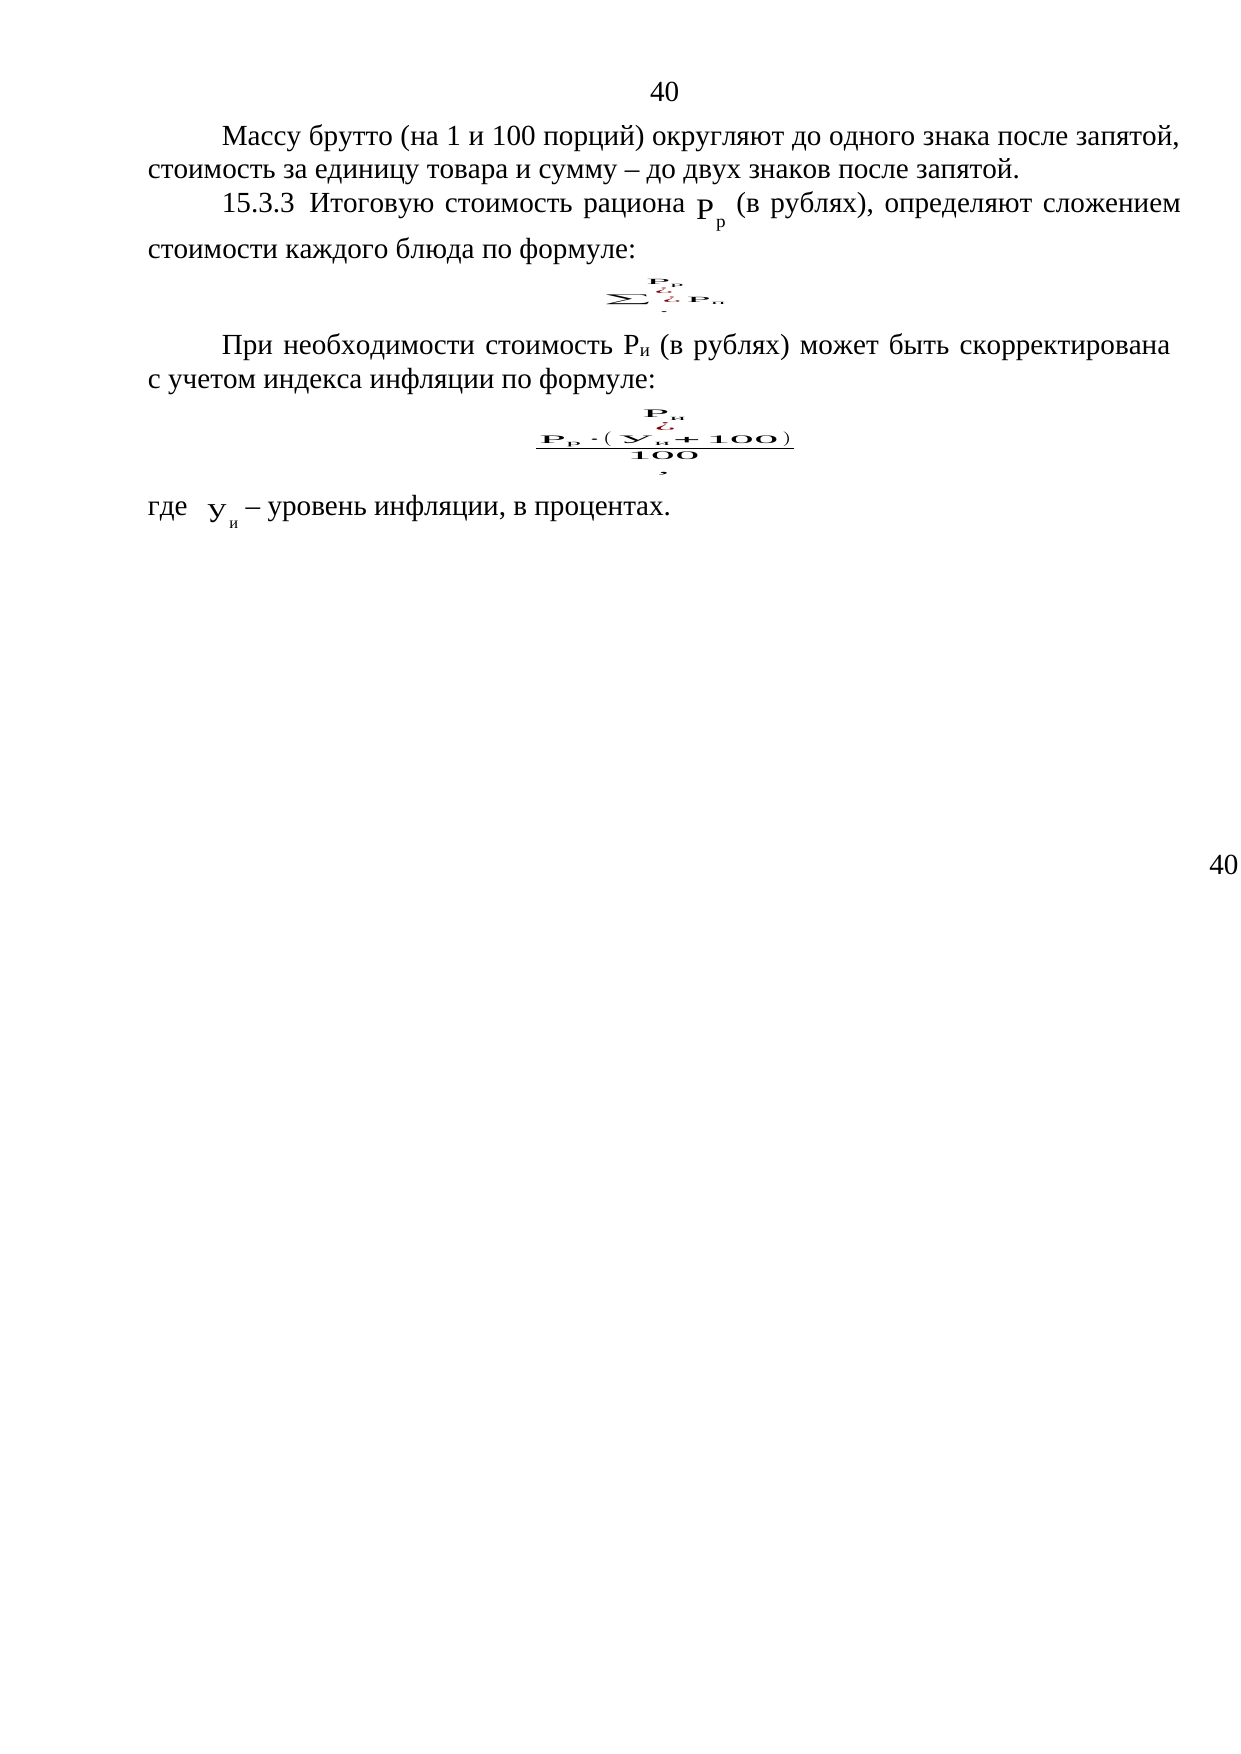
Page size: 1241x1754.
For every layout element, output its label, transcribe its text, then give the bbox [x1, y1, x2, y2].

text 15.3.3 Итоговую стоимость рациона (в рублях), определяют сложением стоимости каждого блюда по формуле: [148, 185, 1181, 265]
text где – уровень инфляции, в процентах. [148, 488, 1181, 533]
text Массу брутто (на 1 и 100 порций) округляют до одного знака после запятой, стоимость за единицу товара и сумму – до двух знаков после запятой. [148, 118, 1181, 185]
text При необходимости стоимость Ри (в рублях) может быть скорректирована с учетом индекса инфляции по формуле: [148, 327, 1181, 394]
